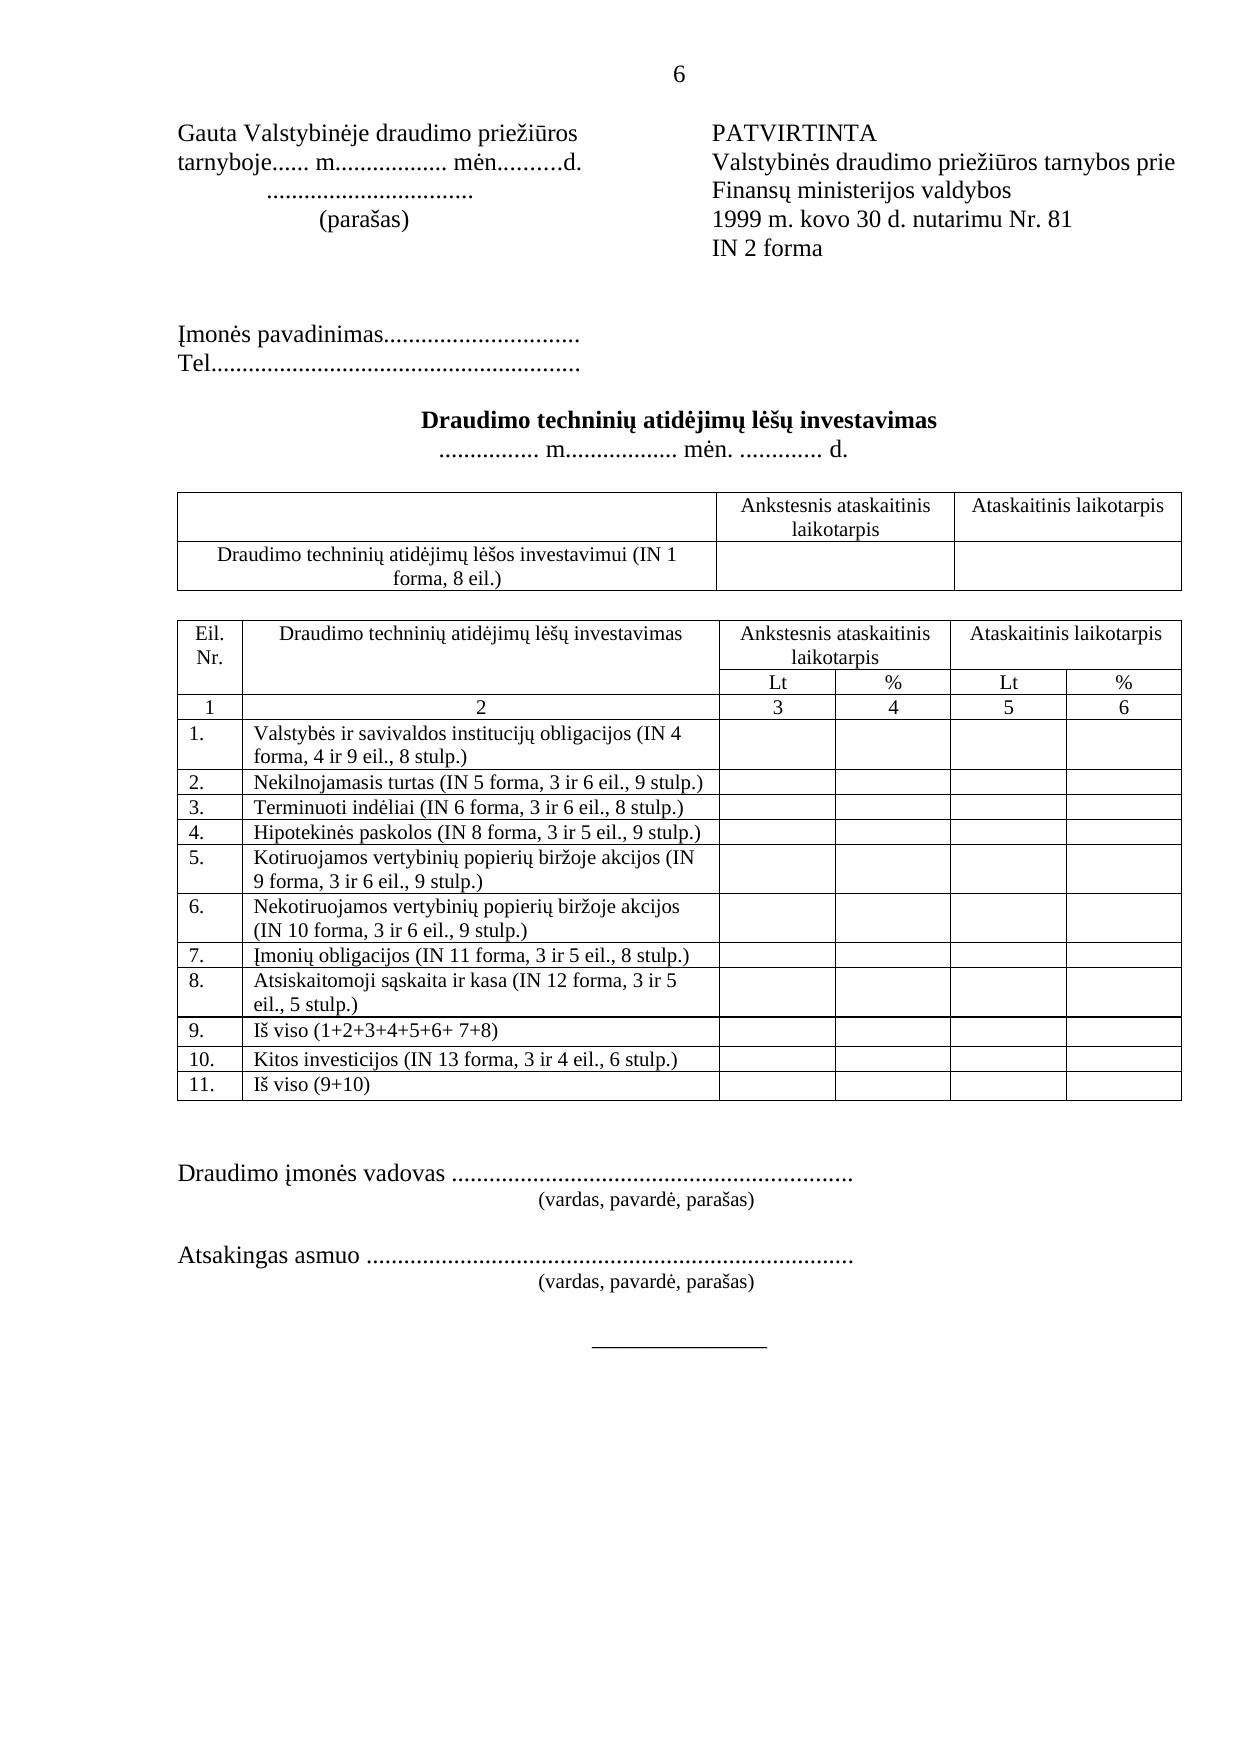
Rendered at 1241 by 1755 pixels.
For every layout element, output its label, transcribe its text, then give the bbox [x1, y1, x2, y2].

table_cell [951, 894, 1066, 942]
text m.................. mėn. d. [177, 434, 1181, 463]
table_cell 2. [178, 770, 242, 794]
table_cell [720, 968, 835, 1016]
table_cell [836, 795, 950, 819]
table_cell [1067, 1072, 1181, 1100]
table_cell 4 [836, 695, 950, 719]
table_cell Atsiskaitomoji sąskaita ir kasa (IN 12 forma, 3 ir 5 eil., 5 stulp.) [243, 968, 719, 1016]
table_cell [955, 542, 1181, 590]
table_cell [1067, 1018, 1181, 1046]
text (vardas, pavardė, parašas) [177, 1269, 1181, 1293]
table_cell [836, 845, 950, 893]
table_cell [951, 1047, 1066, 1071]
table_cell 2 [243, 695, 719, 719]
table_cell [1067, 845, 1181, 893]
table_header [178, 493, 716, 541]
table_cell [951, 968, 1066, 1016]
table_cell [836, 968, 950, 1016]
table_cell [1067, 894, 1181, 942]
text ______________ [177, 1322, 1181, 1350]
text IN 2 forma [177, 233, 1181, 262]
table_cell Įmonių obligacijos (IN 11 forma, 3 ir 5 eil., 8 stulp.) [243, 943, 719, 967]
table_cell [1067, 820, 1181, 844]
table_cell [1067, 1047, 1181, 1071]
text tarnyboje...... m.................. mėn. d. Valstybinės draudimo priežiūros tarnybos prie [177, 147, 1181, 176]
table_cell 9. [178, 1018, 242, 1046]
table_cell [720, 845, 835, 893]
table_cell [720, 720, 835, 768]
table_cell [1067, 795, 1181, 819]
table_cell [836, 720, 950, 768]
table_cell [720, 1047, 835, 1071]
table_cell 3 [720, 695, 835, 719]
table_cell 7. [178, 943, 242, 967]
table_cell [720, 820, 835, 844]
table_header Ataskaitinis laikotarpis [955, 493, 1181, 541]
table_cell [720, 1072, 835, 1100]
table_cell % [836, 670, 950, 694]
table_header Ataskaitinis laikotarpis [951, 621, 1181, 669]
table_cell 1. [178, 720, 242, 768]
table_cell [720, 770, 835, 794]
table_cell 1 [178, 695, 242, 719]
table_cell Nekotiruojamos vertybinių popierių biržoje akcijos (IN 10 forma, 3 ir 6 eil., 9 stulp.) [243, 894, 719, 942]
table_header Eil. Nr. [178, 621, 242, 694]
table_cell Iš viso (1+2+3+4+5+6+ 7+8) [243, 1018, 719, 1046]
table_cell [1067, 968, 1181, 1016]
table_cell Lt [951, 670, 1066, 694]
table_cell [720, 894, 835, 942]
text Draudimo įmonės vadovas [177, 1158, 1181, 1187]
table_cell [836, 943, 950, 967]
table_cell 3. [178, 795, 242, 819]
table_cell [836, 820, 950, 844]
table_cell [1067, 943, 1181, 967]
text Finansų ministerijos valdybos [177, 176, 1181, 204]
table_cell Lt [720, 670, 835, 694]
table_cell [836, 894, 950, 942]
table_cell [1067, 720, 1181, 768]
table_cell [951, 1018, 1066, 1046]
table_cell [836, 1018, 950, 1046]
table_cell [951, 720, 1066, 768]
table_cell [951, 820, 1066, 844]
table_cell Kitos investicijos (IN 13 forma, 3 ir 4 eil., 6 stulp.) [243, 1047, 719, 1071]
text (vardas, pavardė, parašas) [177, 1187, 1181, 1211]
table_cell [1067, 770, 1181, 794]
table_cell 10. [178, 1047, 242, 1071]
table_header Ankstesnis ataskaitinis laikotarpis [720, 621, 950, 669]
table_cell [951, 795, 1066, 819]
table_cell [951, 845, 1066, 893]
text Įmonės pavadinimas [177, 319, 1181, 348]
text Tel. [177, 348, 1181, 377]
table_cell 11. [178, 1072, 242, 1100]
table_cell Hipotekinės paskolos (IN 8 forma, 3 ir 5 eil., 9 stulp.) [243, 820, 719, 844]
table_cell 6 [1067, 695, 1181, 719]
text Atsakingas asmuo [177, 1240, 1181, 1269]
table_cell Terminuoti indėliai (IN 6 forma, 3 ir 6 eil., 8 stulp.) [243, 795, 719, 819]
table_cell 8. [178, 968, 242, 1016]
table_cell 6. [178, 894, 242, 942]
table_cell 4. [178, 820, 242, 844]
text Draudimo techninių atidėjimų lėšų investavimas [177, 406, 1181, 434]
table_cell 5. [178, 845, 242, 893]
table_header Draudimo techninių atidėjimų lėšų investavimas [243, 621, 719, 694]
table_cell [951, 943, 1066, 967]
table_cell [951, 770, 1066, 794]
table_header Ankstesnis ataskaitinis laikotarpis [717, 493, 954, 541]
table_cell Nekilnojamasis turtas (IN 5 forma, 3 ir 6 eil., 9 stulp.) [243, 770, 719, 794]
table_cell [836, 1047, 950, 1071]
table_cell [836, 770, 950, 794]
table_cell Valstybės ir savivaldos institucijų obligacijos (IN 4 forma, 4 ir 9 eil., 8 stulp.) [243, 720, 719, 768]
text (parašas) 1999 m. kovo 30 d. nutarimu Nr. 81 [177, 204, 1181, 233]
table_cell [836, 1072, 950, 1100]
table_cell [720, 1018, 835, 1046]
table_cell [951, 1072, 1066, 1100]
table_cell [720, 943, 835, 967]
table_cell Iš viso (9+10) [243, 1072, 719, 1100]
table_cell [720, 795, 835, 819]
table_cell Kotiruojamos vertybinių popierių biržoje akcijos (IN 9 forma, 3 ir 6 eil., 9 stulp.) [243, 845, 719, 893]
table_cell [717, 542, 954, 590]
table_cell Draudimo techninių atidėjimų lėšos investavimui (IN 1 forma, 8 eil.) [178, 542, 716, 590]
text Gauta Valstybinėje draudimo priežiūros PATVIRTINTA [177, 118, 1181, 147]
table_cell 5 [951, 695, 1066, 719]
table_cell % [1067, 670, 1181, 694]
